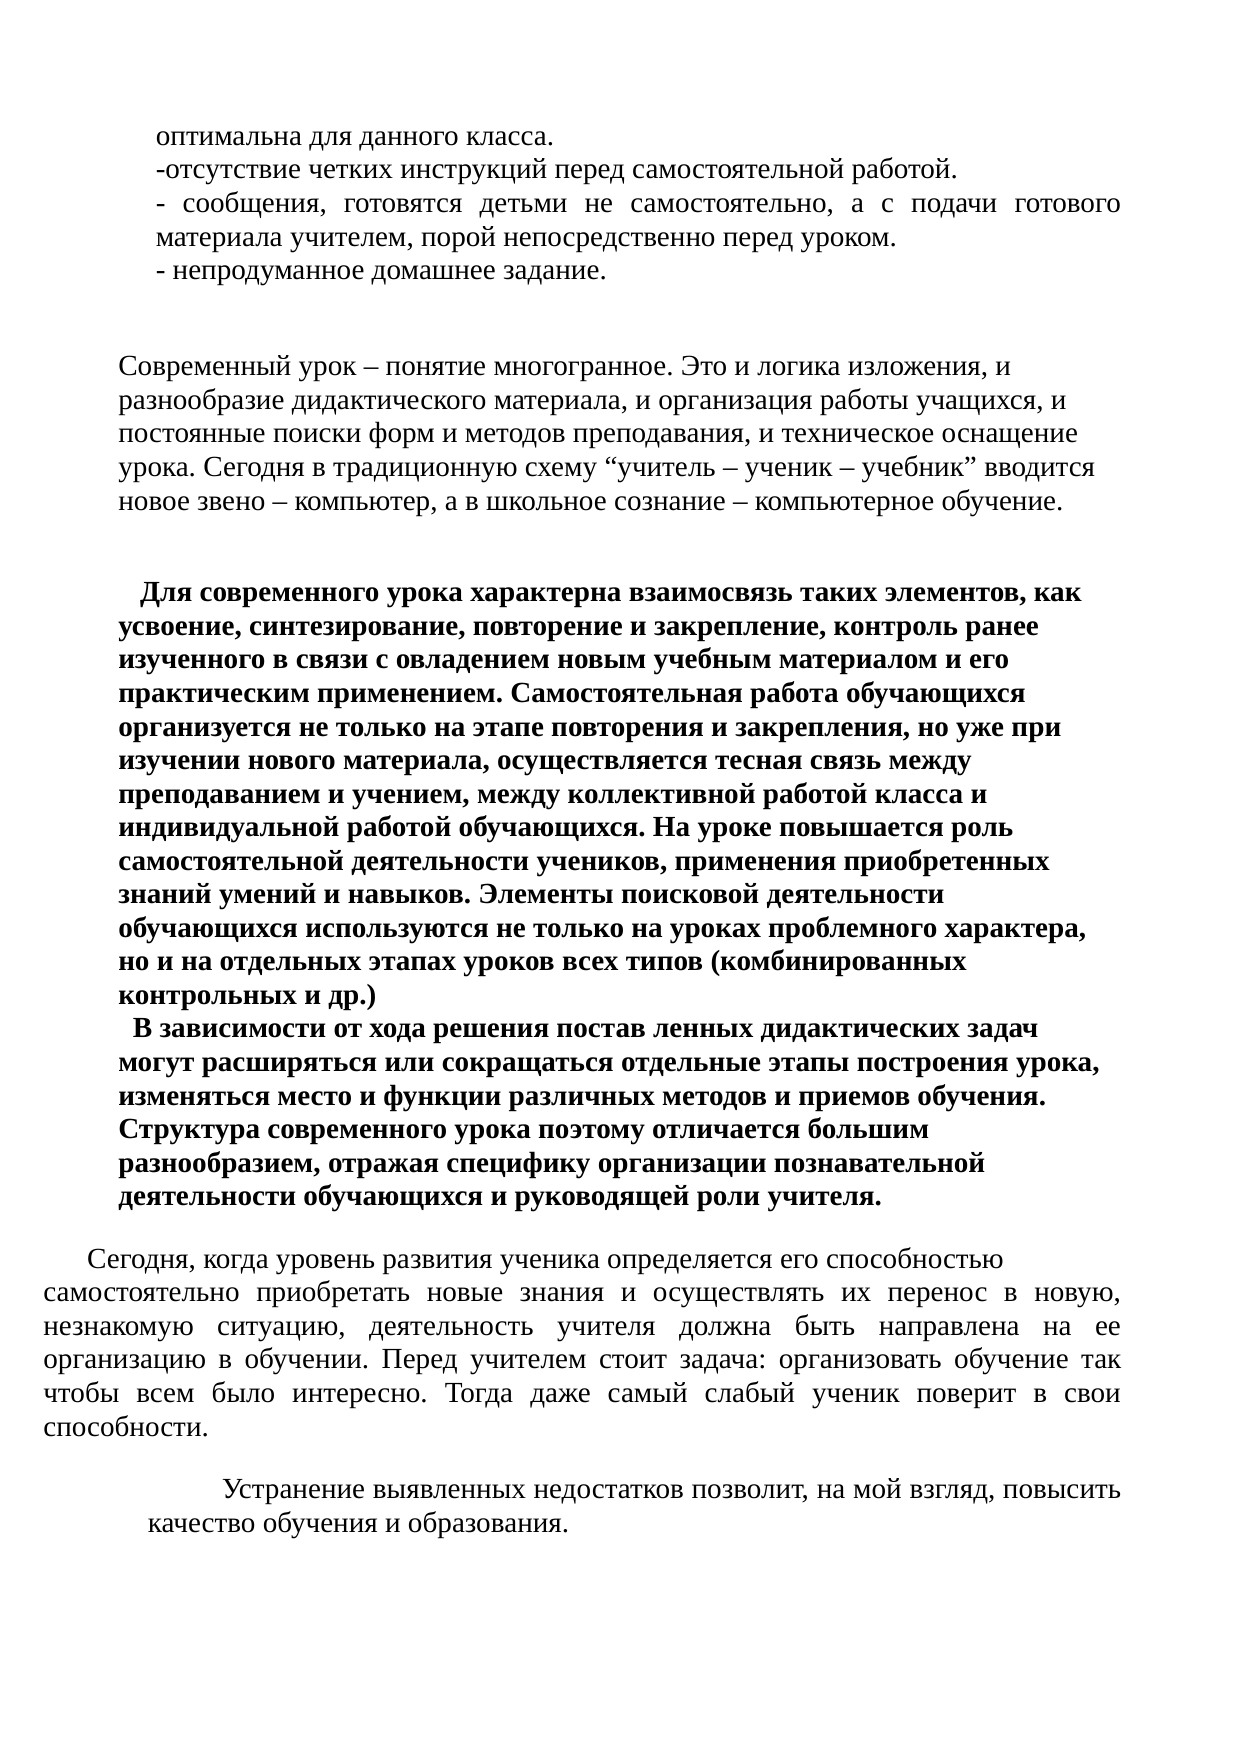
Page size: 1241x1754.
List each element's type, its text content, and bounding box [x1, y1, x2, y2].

text Для современного урока характерна взаимосвязь таких элементов, как усвоение, синтезирование, повторение и закрепление, контроль ранее изученного в связи с овладением новым учебным материалом и его практическим применением. Самостоятельная работа обучающихся организуется не только на этапе повторения и закрепления, но уже при изучении нового материала, осуществляется тесная связь между преподаванием и учением, между коллективной работой класса и индивидуальной работой обучающихся. На уроке повышается роль самостоятельной деятельности учеников, применения приобретенных знаний умений и навыков. Элементы поисковой деятельности обучающихся используются не только на уроках проблемного характера, но и на отдельных этапах уроков всех типов (комбинированных контрольных и др.) В зависимости от хода решения постав ленных дидактических задач могут расширяться или сокращаться отдельные этапы построения урока, изменяться место и функции различных методов и приемов обучения. Структура современного урока поэтому отличается большим разнообразием, отражая специфику организации познавательной деятельности обучающихся и руководящей роли учителя. [118, 574, 1122, 1212]
text -отсутствие четких инструкций перед самостоятельной работой. [156, 152, 1122, 185]
text - непродуманное домашнее задание. [156, 252, 1122, 286]
text Устранение выявленных недостатков позволит, на мой взгляд, повысить качество обучения и образования. [148, 1471, 1122, 1538]
text Современный урок – понятие многогранное. Это и логика изложения, и разнообразие дидактического материала, и организация работы учащихся, и постоянные поиски форм и методов преподавания, и техническое оснащение урока. Сегодня в традиционную схему “учитель – ученик – учебник” вводится новое звено – компьютер, а в школьное сознание – компьютерное обучение. [118, 348, 1122, 516]
text Сегодня, когда уровень развития ученика определяется его способностью [43, 1241, 1122, 1274]
text - сообщения, готовятся детьми не самостоятельно, а с подачи готового материала учителем, порой непосредственно перед уроком. [156, 185, 1122, 252]
text самостоятельно приобретать новые знания и осуществлять их перенос в новую, незнакомую ситуацию, деятельность учителя должна быть направлена на ее организацию в обучении. Перед учителем стоит задача: организовать обучение так чтобы всем было интересно. Тогда даже самый слабый ученик поверит в свои способности. [43, 1274, 1122, 1442]
text оптимальна для данного класса. [156, 118, 1122, 152]
